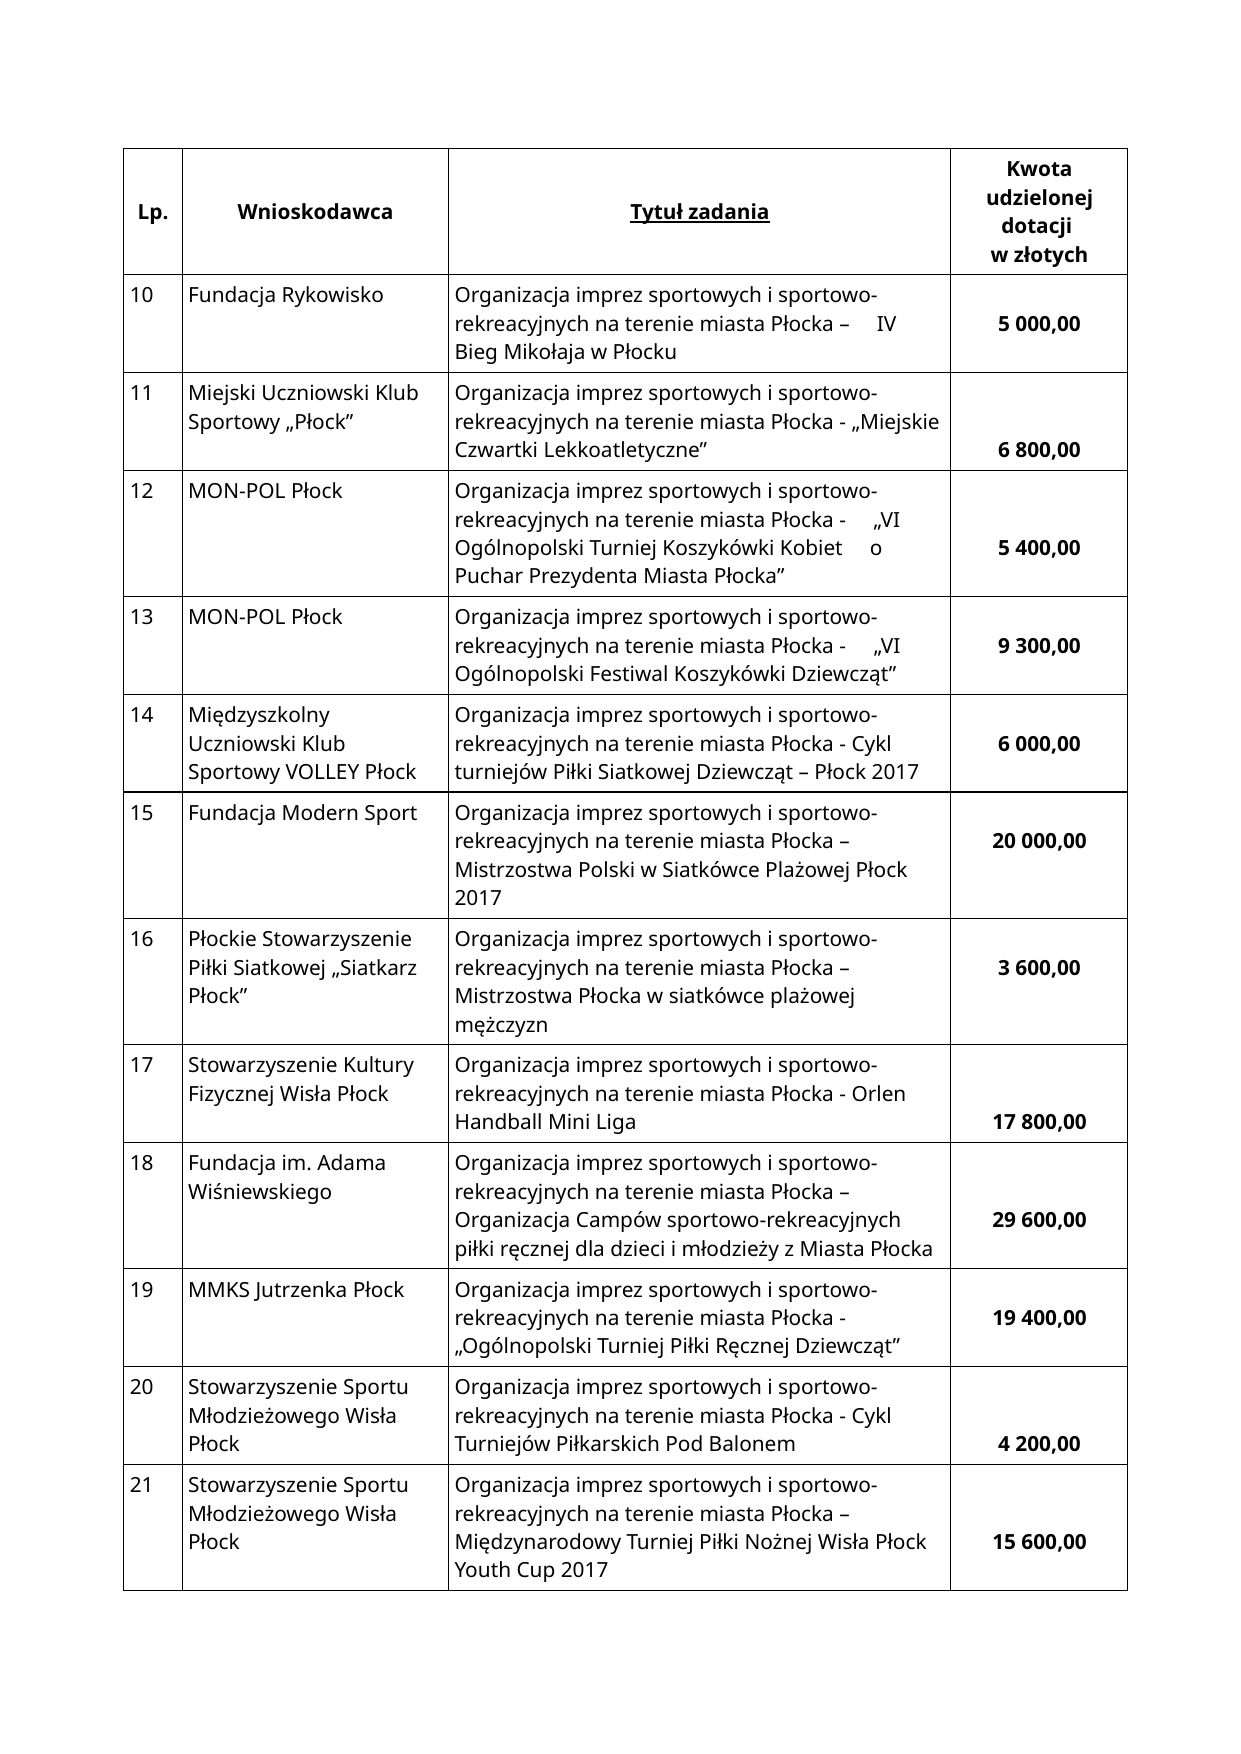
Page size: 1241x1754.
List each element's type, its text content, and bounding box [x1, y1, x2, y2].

table_cell Stowarzyszenie Kultury Fizycznej Wisła Płock [183, 1045, 448, 1142]
table_header Tytuł zadania [449, 149, 950, 274]
table_cell Organizacja imprez sportowych i sportowo-rekreacyjnych na terenie miasta Płocka - Cykl turniejów Piłki Siatkowej Dziewcząt – Płock 2017 [449, 695, 950, 791]
table_cell Organizacja imprez sportowych i sportowo-rekreacyjnych na terenie miasta Płocka – Organizacja Campów sportowo-rekreacyjnych piłki ręcznej dla dzieci i młodzieży z Miasta Płocka [449, 1143, 950, 1268]
table_cell MMKS Jutrzenka Płock [183, 1269, 448, 1366]
table_cell 5 000,00 [951, 275, 1127, 372]
table_header Wnioskodawca [183, 149, 448, 274]
table_cell Fundacja Rykowisko [183, 275, 448, 372]
table_cell 3 600,00 [951, 919, 1127, 1044]
table_header Kwota udzielonej dotacji w złotych [951, 149, 1127, 274]
table_cell 20 [124, 1367, 182, 1463]
table_cell 21 [124, 1465, 182, 1590]
table_cell 5 400,00 [951, 471, 1127, 596]
table_cell Organizacja imprez sportowych i sportowo-rekreacyjnych na terenie miasta Płocka - „Ogólnopolski Turniej Piłki Ręcznej Dziewcząt” [449, 1269, 950, 1366]
table_cell 9 300,00 [951, 597, 1127, 693]
table_cell 18 [124, 1143, 182, 1268]
table_cell 17 800,00 [951, 1045, 1127, 1142]
table_cell Organizacja imprez sportowych i sportowo-rekreacyjnych na terenie miasta Płocka - „Miejskie Czwartki Lekkoatletyczne” [449, 373, 950, 469]
table_cell Międzyszkolny Uczniowski Klub Sportowy VOLLEY Płock [183, 695, 448, 791]
table_cell 16 [124, 919, 182, 1044]
table_cell 11 [124, 373, 182, 469]
table_cell Płockie Stowarzyszenie Piłki Siatkowej „Siatkarz Płock” [183, 919, 448, 1044]
table_cell MON-POL Płock [183, 471, 448, 596]
table_cell Stowarzyszenie Sportu Młodzieżowego Wisła Płock [183, 1465, 448, 1590]
table_cell 14 [124, 695, 182, 791]
table_cell Miejski Uczniowski Klub Sportowy „Płock” [183, 373, 448, 469]
table_cell Organizacja imprez sportowych i sportowo-rekreacyjnych na terenie miasta Płocka –Mistrzostwa Płocka w siatkówce plażowej mężczyzn [449, 919, 950, 1044]
table_cell Organizacja imprez sportowych i sportowo-rekreacyjnych na terenie miasta Płocka – IV Bieg Mikołaja w Płocku [449, 275, 950, 372]
table_cell 13 [124, 597, 182, 693]
table_cell 6 000,00 [951, 695, 1127, 791]
table_cell Organizacja imprez sportowych i sportowo-rekreacyjnych na terenie miasta Płocka – Mistrzostwa Polski w Siatkówce Plażowej Płock 2017 [449, 793, 950, 918]
table_cell 4 200,00 [951, 1367, 1127, 1463]
table_cell 15 [124, 793, 182, 918]
table_header Lp. [124, 149, 182, 274]
table_cell MON-POL Płock [183, 597, 448, 693]
table_cell Stowarzyszenie Sportu Młodzieżowego Wisła Płock [183, 1367, 448, 1463]
table_cell Organizacja imprez sportowych i sportowo-rekreacyjnych na terenie miasta Płocka - „VI Ogólnopolski Turniej Koszykówki Kobiet o Puchar Prezydenta Miasta Płocka” [449, 471, 950, 596]
table_cell 15 600,00 [951, 1465, 1127, 1590]
table_cell 29 600,00 [951, 1143, 1127, 1268]
table_cell Fundacja Modern Sport [183, 793, 448, 918]
table_cell 6 800,00 [951, 373, 1127, 469]
table_cell 10 [124, 275, 182, 372]
table_cell 19 [124, 1269, 182, 1366]
table_cell Fundacja im. Adama Wiśniewskiego [183, 1143, 448, 1268]
table_cell Organizacja imprez sportowych i sportowo-rekreacyjnych na terenie miasta Płocka - Cykl Turniejów Piłkarskich Pod Balonem [449, 1367, 950, 1463]
table_cell 12 [124, 471, 182, 596]
table_cell Organizacja imprez sportowych i sportowo-rekreacyjnych na terenie miasta Płocka – Międzynarodowy Turniej Piłki Nożnej Wisła Płock Youth Cup 2017 [449, 1465, 950, 1590]
table_cell 17 [124, 1045, 182, 1142]
table_cell Organizacja imprez sportowych i sportowo-rekreacyjnych na terenie miasta Płocka - Orlen Handball Mini Liga [449, 1045, 950, 1142]
table_cell 20 000,00 [951, 793, 1127, 918]
table_cell 19 400,00 [951, 1269, 1127, 1366]
table_cell Organizacja imprez sportowych i sportowo-rekreacyjnych na terenie miasta Płocka - „VI Ogólnopolski Festiwal Koszykówki Dziewcząt” [449, 597, 950, 693]
